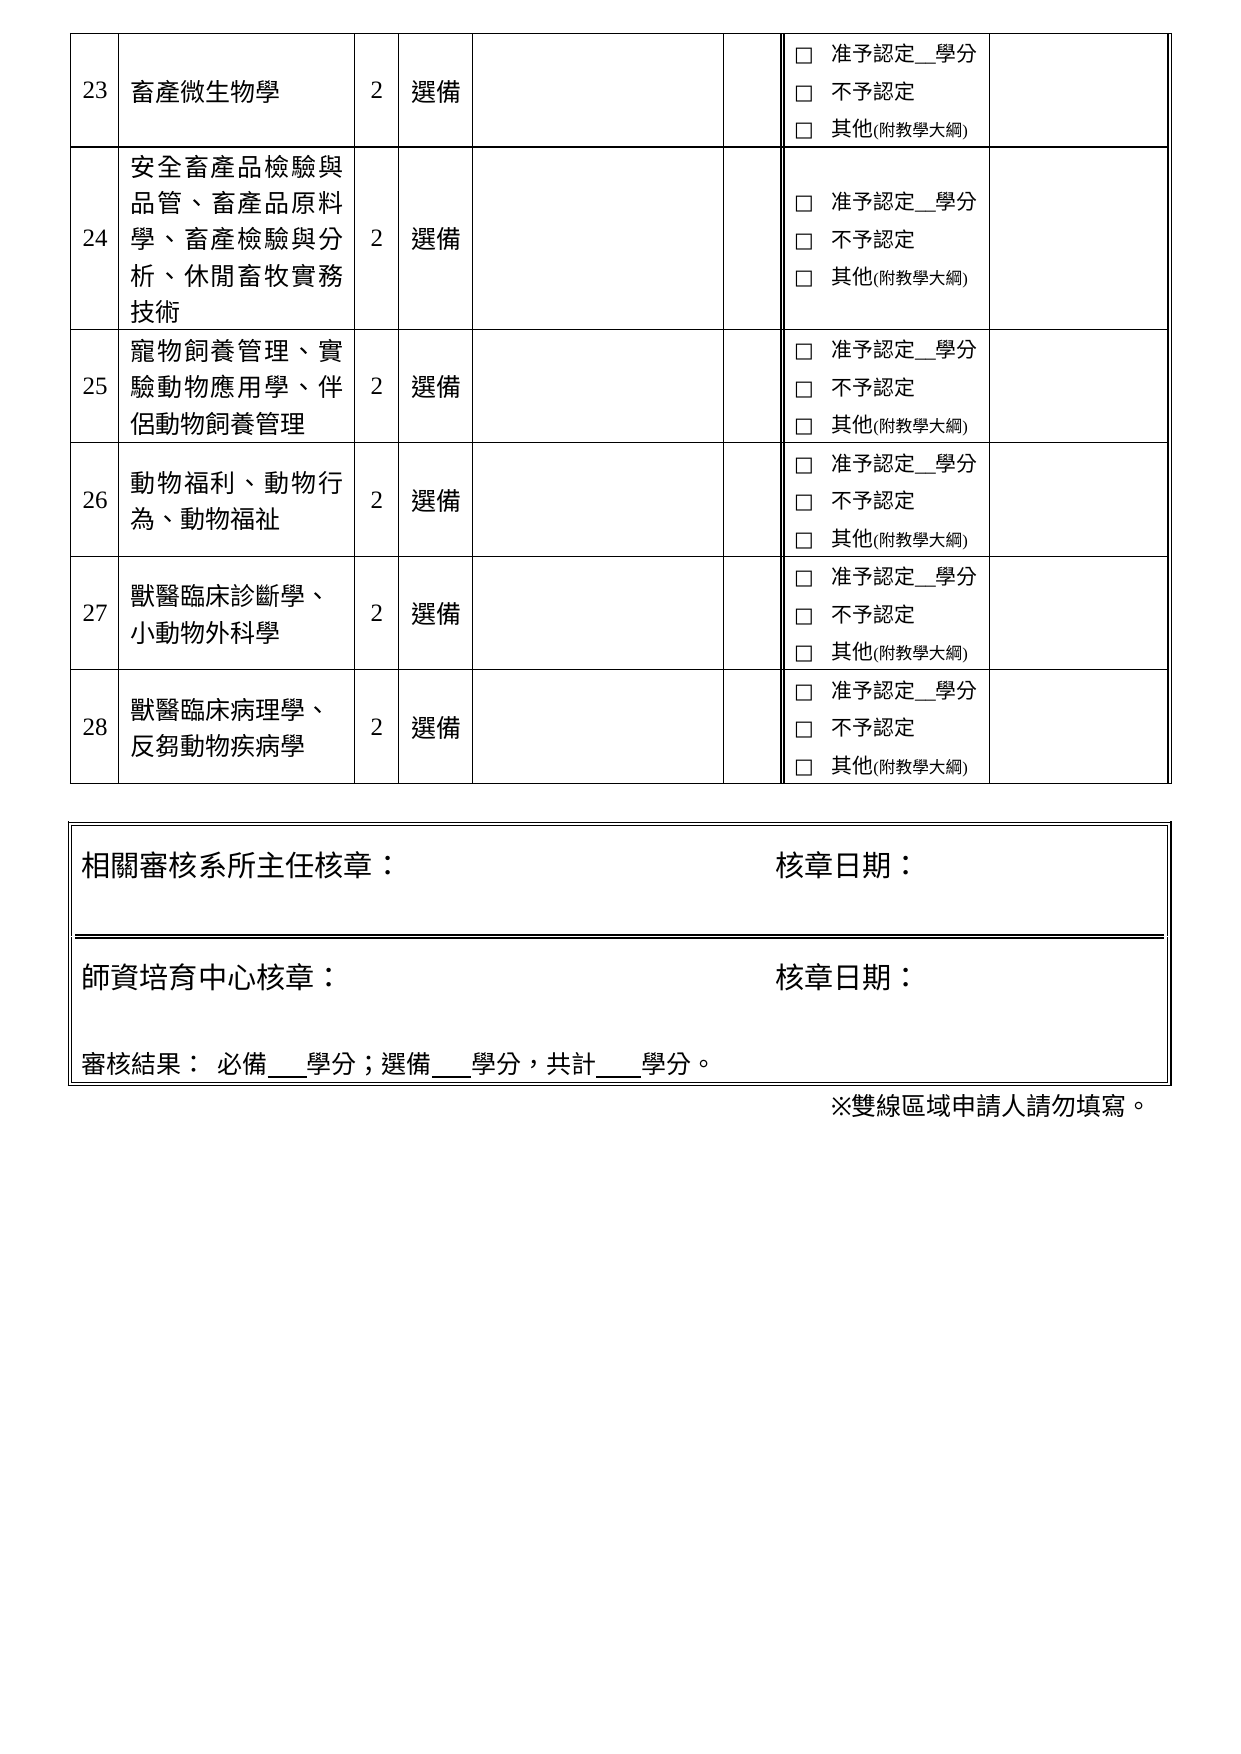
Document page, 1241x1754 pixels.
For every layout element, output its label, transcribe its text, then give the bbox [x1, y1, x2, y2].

table_cell 准予認定__學分 不予認定 其他(附教學大綱) [785, 34, 989, 146]
table_cell 26 [71, 443, 118, 556]
table_cell 27 [71, 557, 118, 669]
table_cell 核章日期： [764, 934, 1169, 1044]
table_cell 准予認定__學分 不予認定 其他(附教學大綱) [785, 443, 989, 556]
table_cell 28 [71, 670, 118, 783]
text ※雙線區域申請人請勿填寫。 [89, 1086, 1152, 1124]
table_cell 准予認定__學分 不予認定 其他(附教學大綱) [785, 148, 989, 329]
table_cell [990, 670, 1167, 783]
table_cell 准予認定__學分 不予認定 其他(附教學大綱) [785, 557, 989, 669]
table_cell 准予認定__學分 不予認定 其他(附教學大綱) [785, 670, 989, 783]
table_cell 2 [355, 557, 398, 669]
table_cell 23 [71, 34, 118, 146]
table_cell 24 [71, 148, 118, 329]
table_cell 2 [355, 670, 398, 783]
table_cell 選備 [399, 330, 472, 442]
table_cell 獸醫臨床診斷學、 小動物外科學 [119, 557, 354, 669]
table_cell [990, 330, 1167, 442]
table_cell [724, 330, 780, 442]
table_cell [473, 330, 723, 442]
table_cell 選備 [399, 443, 472, 556]
table_cell 選備 [399, 670, 472, 783]
table_cell [990, 34, 1167, 146]
table_cell 25 [71, 330, 118, 442]
table_cell [473, 148, 723, 329]
table_cell 准予認定__學分 不予認定 其他(附教學大綱) [785, 330, 989, 442]
table_cell [473, 34, 723, 146]
table_cell 獸醫臨床病理學、 反芻動物疾病學 [119, 670, 354, 783]
table_cell 2 [355, 443, 398, 556]
table_cell 審核結果： 必備 學分；選備 學分，共計 學分。 [72, 1044, 1167, 1082]
table_cell [724, 443, 780, 556]
table_cell 選備 [399, 557, 472, 669]
table_cell [473, 443, 723, 556]
table_cell [724, 670, 780, 783]
table_cell [724, 148, 780, 329]
table_cell [990, 443, 1167, 556]
table_cell [990, 148, 1167, 329]
table_cell [724, 34, 780, 146]
table_cell 2 [355, 330, 398, 442]
table_cell 寵物飼養管理、實驗動物應用學、伴侶動物飼養管理 [119, 330, 354, 442]
table_cell [724, 557, 780, 669]
table_cell 2 [355, 148, 398, 329]
table_cell 師資培育中心核章： [70, 934, 764, 1044]
table_cell [990, 557, 1167, 669]
table_cell 動物福利、動物行為、動物福祉 [119, 443, 354, 556]
table_cell 安全畜產品檢驗與品管、畜產品原料學、畜產檢驗與分析、休閒畜牧實務技術 [119, 148, 354, 329]
table_cell [473, 670, 723, 783]
table_cell 2 [355, 34, 398, 146]
table_header 相關審核系所主任核章： [72, 826, 764, 934]
table_header 核章日期： [764, 826, 1167, 934]
table_cell 選備 [399, 34, 472, 146]
table_cell 畜產微生物學 [119, 34, 354, 146]
table_cell [473, 557, 723, 669]
table_cell 選備 [399, 148, 472, 329]
